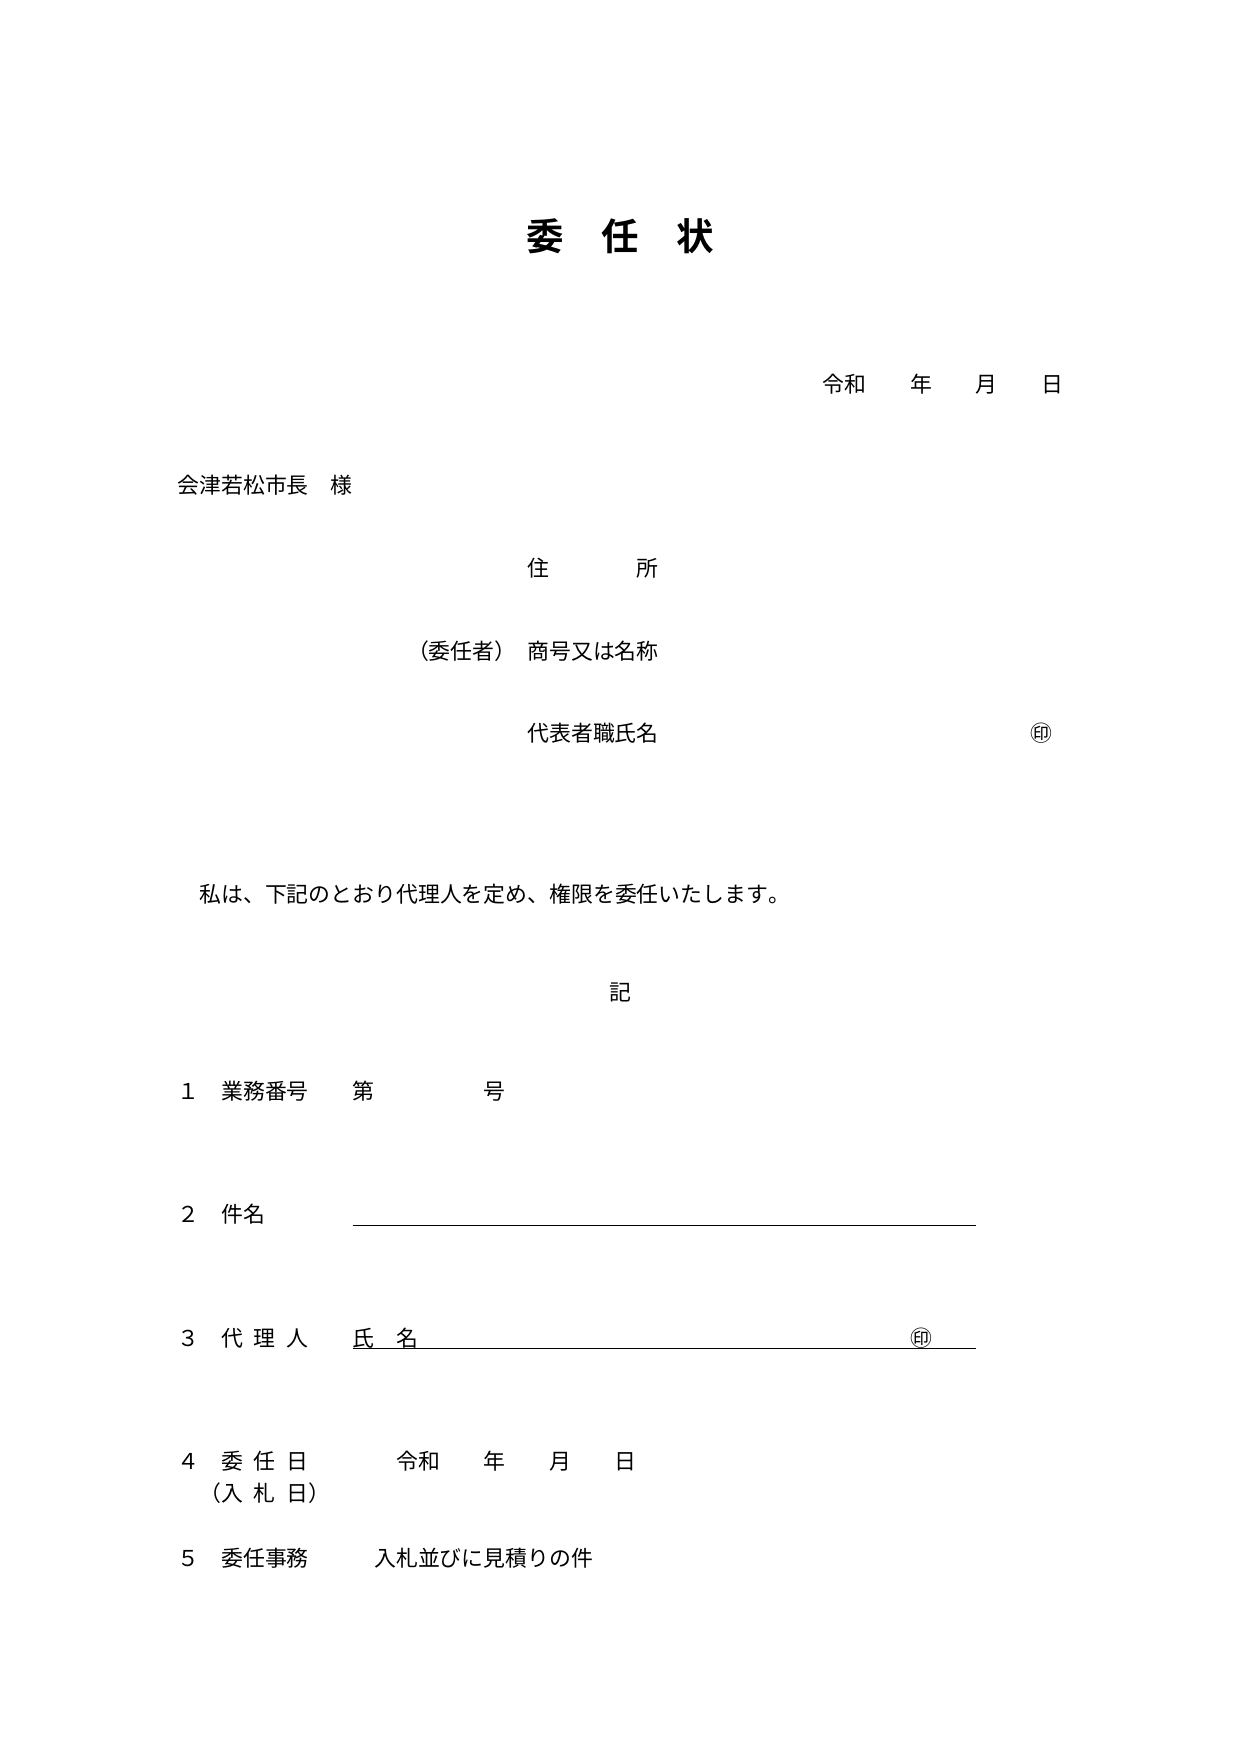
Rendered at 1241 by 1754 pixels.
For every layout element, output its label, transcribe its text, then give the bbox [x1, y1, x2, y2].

text ２ 件名 [177, 1197, 1063, 1229]
text 委 任 状 [177, 207, 1063, 261]
text （入 札 日） [177, 1476, 1063, 1508]
text ４ 委 任 日 令和 年 月 日 [177, 1444, 1063, 1476]
text ５ 委任事務 入札並びに見積りの件 [177, 1541, 1063, 1572]
text （委任者） 商号又は名称 [177, 634, 1063, 665]
text ３ 代 理 人 氏 名 ㊞ [177, 1321, 1063, 1352]
text 令和 年 月 日 [177, 367, 1063, 399]
text 私は、下記のとおり代理人を定め、権限を委任いたします。 [177, 877, 1063, 908]
text 代表者職氏名 ㊞ [177, 716, 1063, 748]
text 記 [177, 975, 1063, 1007]
text １ 業務番号 第 号 [177, 1074, 1063, 1106]
text 会津若松市長 様 [177, 468, 1063, 500]
text 住 所 [177, 551, 1063, 583]
